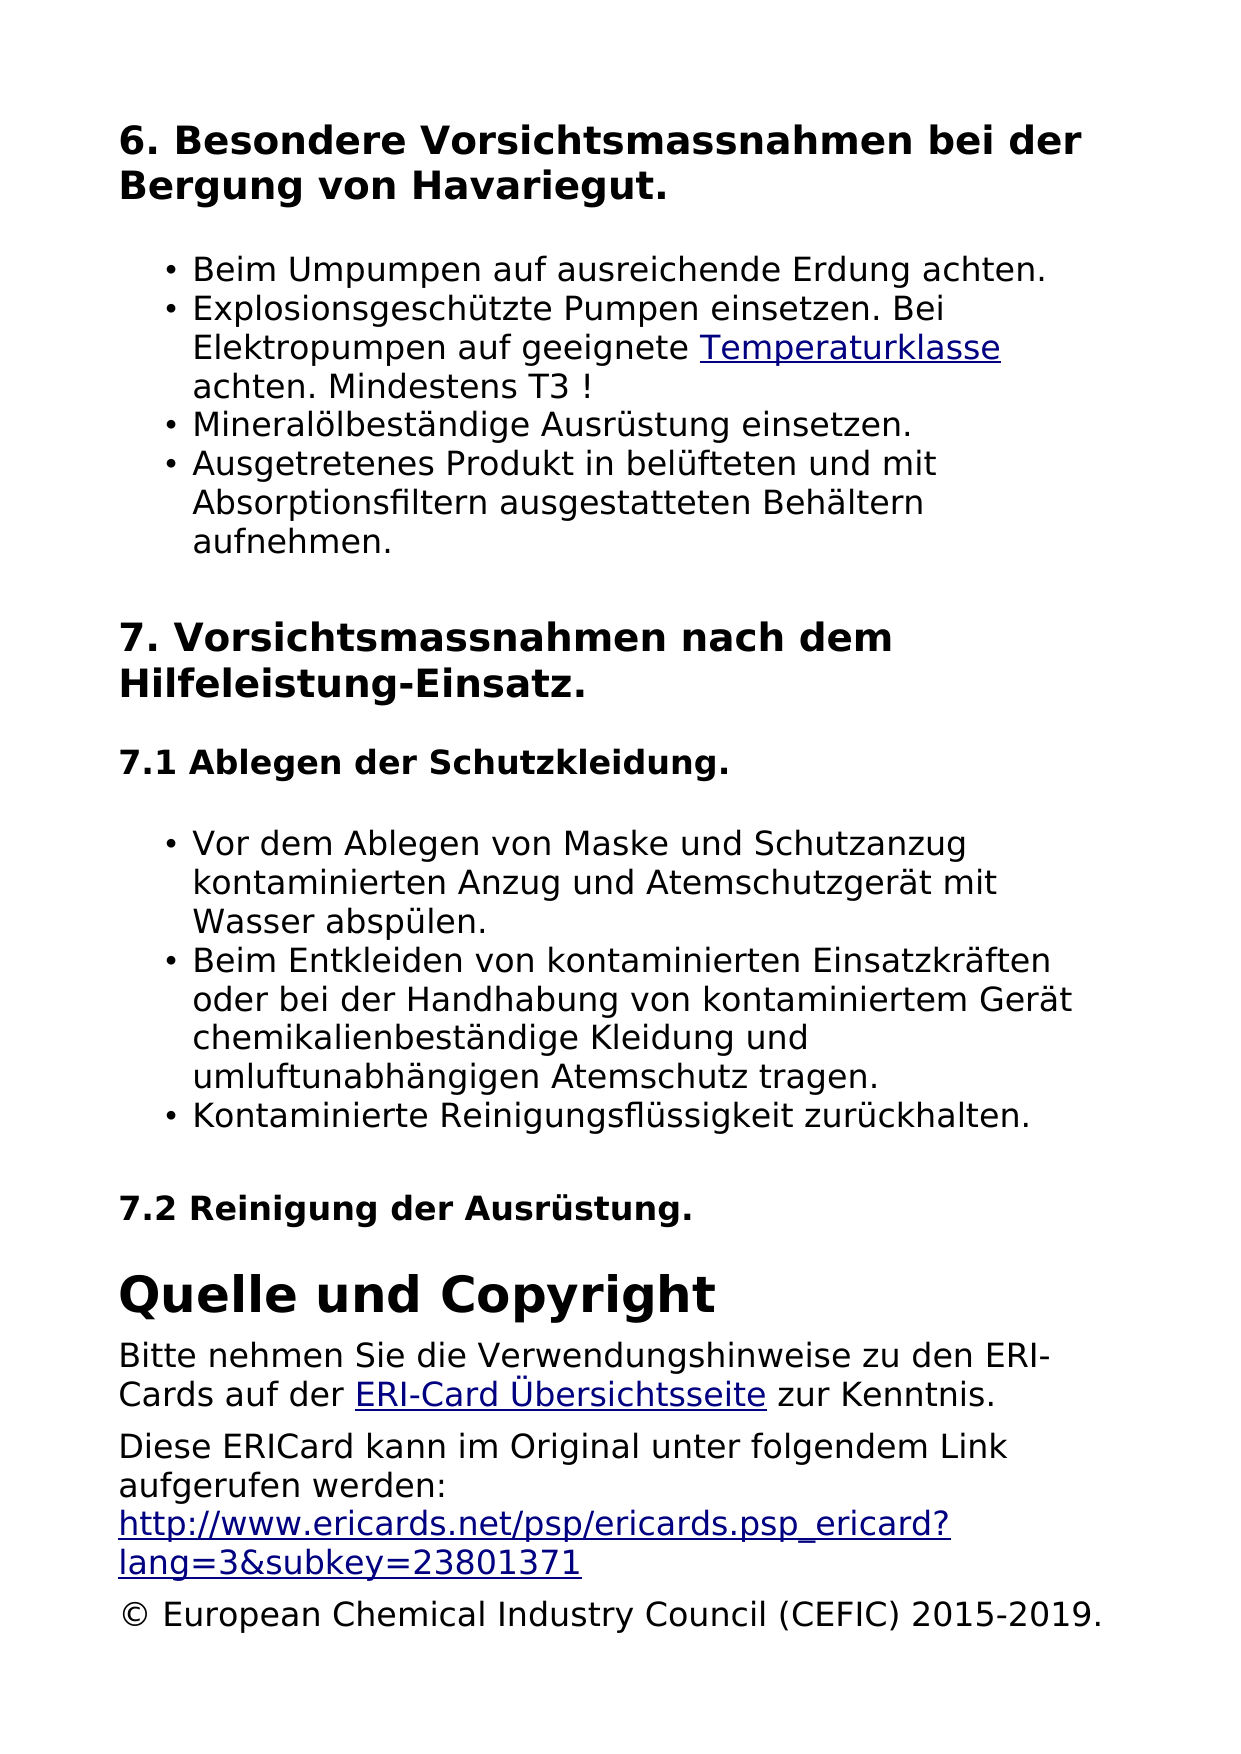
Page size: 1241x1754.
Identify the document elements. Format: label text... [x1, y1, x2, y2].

subtitle Quelle und Copyright [118, 1266, 1122, 1324]
subtitle 7.1 Ablegen der Schutzkleidung. [118, 744, 1122, 783]
list Vor dem Ablegen von Maske und Schutzanzug kontaminierten Anzug und Atemschutzgerät mit Wasser abspülen. [177, 824, 1122, 941]
subtitle 7. Vorsichtsmassnahmen nach dem Hilfeleistung-Einsatz. [118, 616, 1122, 706]
list Beim Entkleiden von kontaminierten Einsatzkräften oder bei der Handhabung von kontaminiertem Gerät chemikalienbeständige Kleidung und umluftunabhängigen Atemschutz tragen. [177, 941, 1122, 1097]
list Kontaminierte Reinigungsflüssigkeit zurückhalten. [177, 1097, 1122, 1135]
list Beim Umpumpen auf ausreichende Erdung achten. [177, 251, 1122, 289]
list Mineralölbeständige Ausrüstung einsetzen. [177, 406, 1122, 445]
text Bitte nehmen Sie die Verwendungshinweise zu den ERI-Cards auf der ERI-Card Übersichtsseite zur Kenntnis. [118, 1337, 1122, 1415]
text Diese ERICard kann im Original unter folgendem Link aufgerufen werden: http://www.ericards.net/psp/ericards.psp_ericard?lang=3&subkey=23801371 [118, 1427, 1122, 1583]
subtitle 6. Besondere Vorsichtsmassnahmen bei der Bergung von Havariegut. [118, 118, 1122, 208]
list Explosionsgeschützte Pumpen einsetzen. Bei Elektropumpen auf geeignete Temperaturklasse achten. Mindestens T3 ! [177, 289, 1122, 406]
list Ausgetretenes Produkt in belüfteten und mit Absorptionsfiltern ausgestatteten Behältern aufnehmen. [177, 445, 1122, 561]
text © European Chemical Industry Council (CEFIC) 2015-2019. [118, 1595, 1122, 1634]
subtitle 7.2 Reinigung der Ausrüstung. [118, 1190, 1122, 1229]
